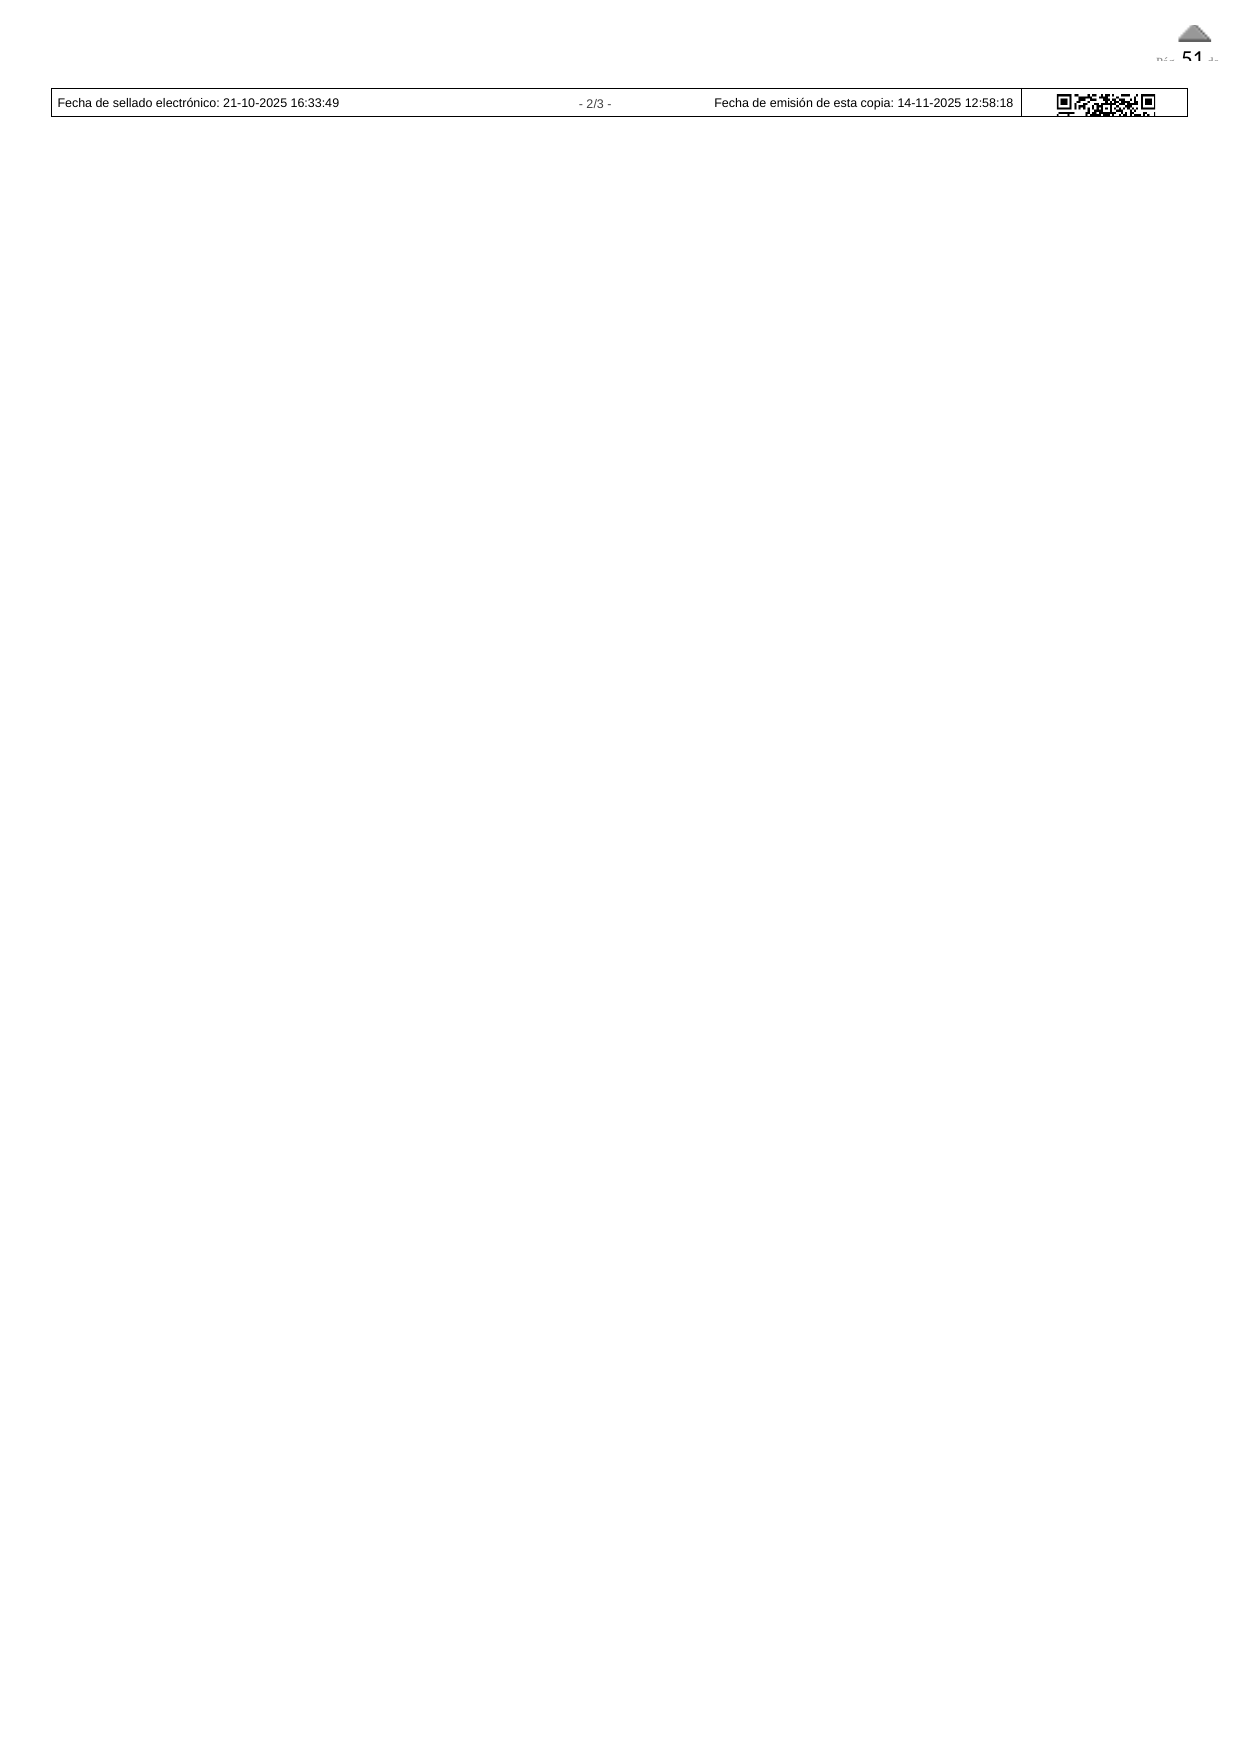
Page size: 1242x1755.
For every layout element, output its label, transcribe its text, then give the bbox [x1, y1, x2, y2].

table_header [1022, 89, 1187, 116]
table_cell Fecha de sellado electrónico: 21-10-2025 16:33:49 - 2/3 - Fecha de emisión de esta copia: 14-11-2025 12:58:18 [52, 89, 1021, 116]
